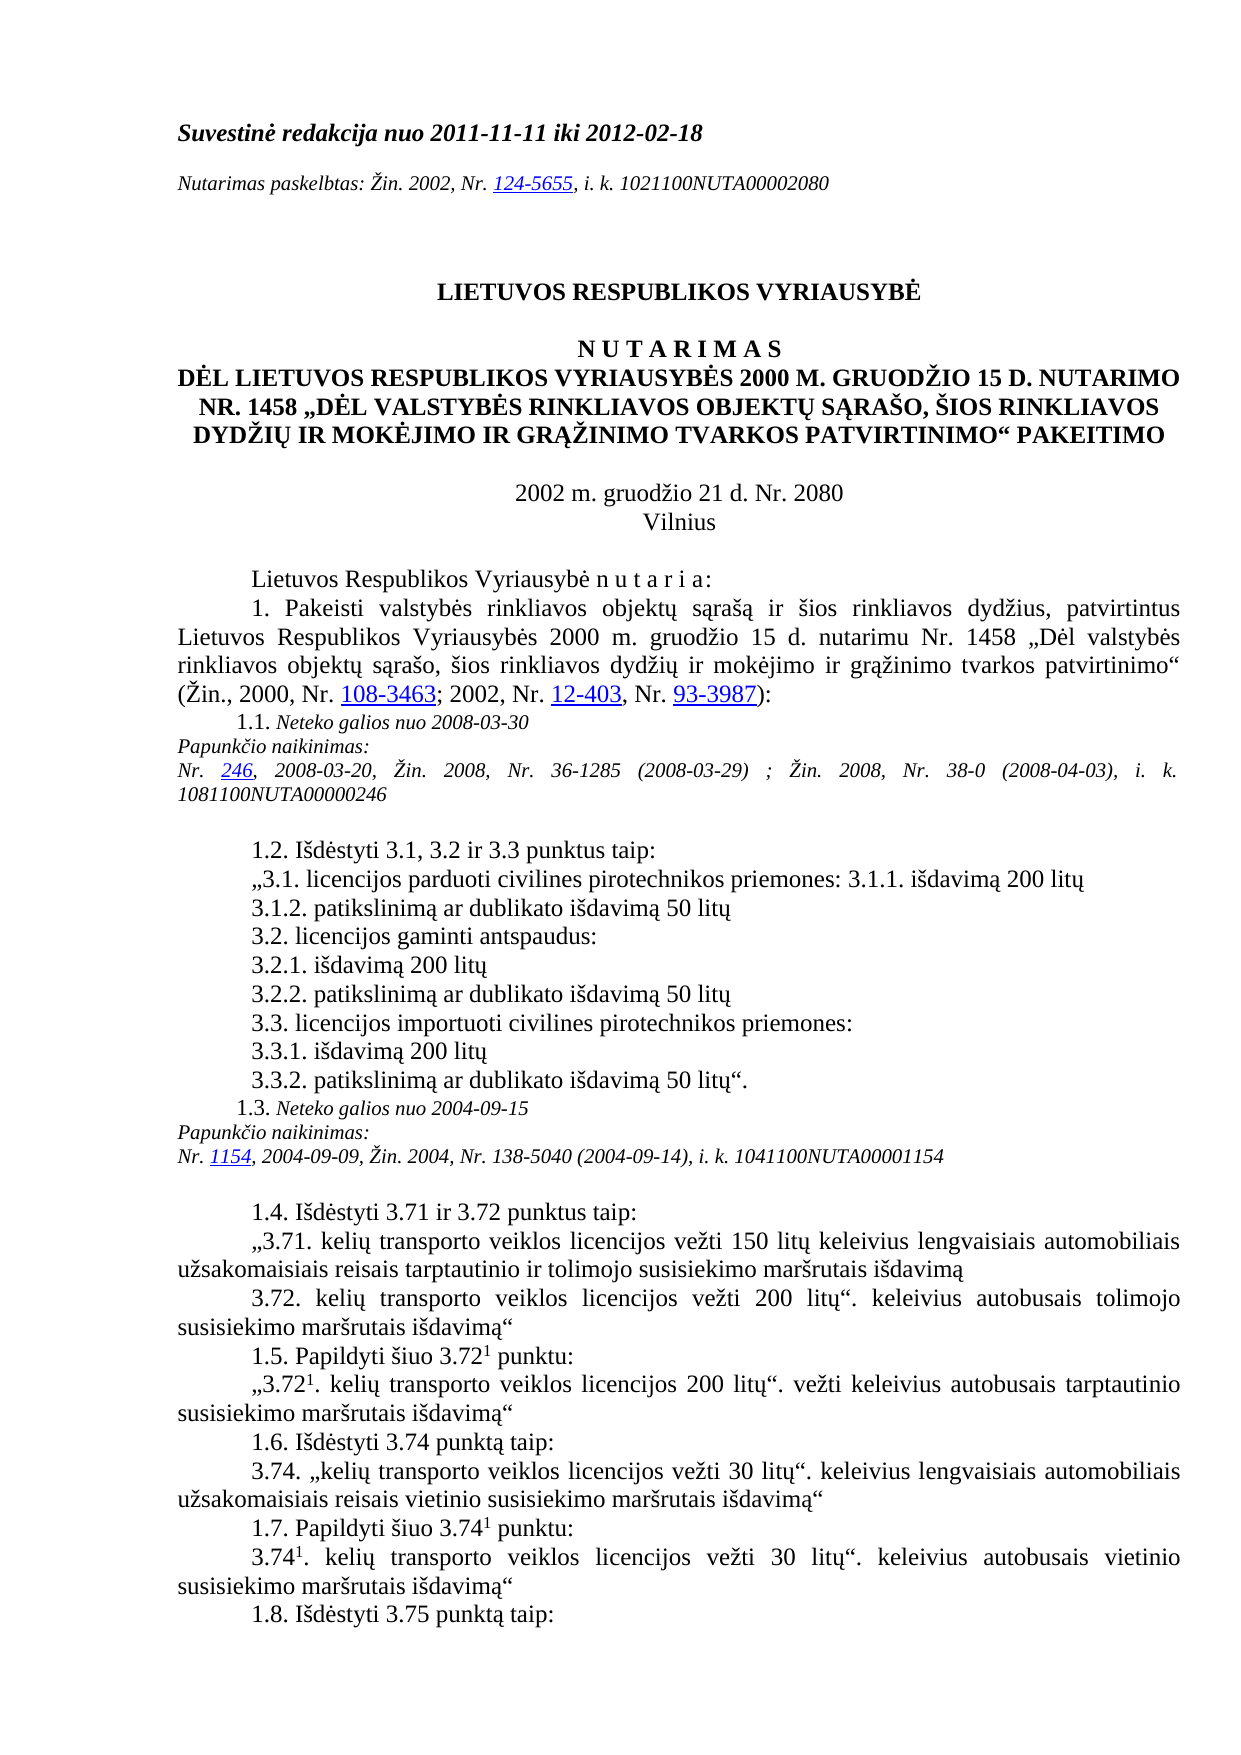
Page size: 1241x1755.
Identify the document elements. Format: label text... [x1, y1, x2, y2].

text „3.71. kelių transporto veiklos licencijos vežti 150 litų keleivius lengvaisiais automobiliais užsakomaisiais reisais tarptautinio ir tolimojo susisiekimo maršrutais išdavimą [177, 1226, 1181, 1283]
text 3.2.2. patikslinimą ar dublikato išdavimą 50 litų [177, 979, 1181, 1008]
text 3.3.2. patikslinimą ar dublikato išdavimą 50 litų“. [177, 1065, 1181, 1094]
text Suvestinė redakcija nuo 2011-11-11 iki 2012-02-18 [177, 118, 1181, 147]
text 3.2.1. išdavimą 200 litų [177, 950, 1181, 979]
text Nr. 246, 2008-03-20, Žin. 2008, Nr. 36-1285 (2008-03-29) ; Žin. 2008, Nr. 38-0 (2008-04-03), i. k. 1081100NUTA00000246 [177, 758, 1181, 806]
text 3.72. kelių transporto veiklos licencijos vežti 200 litų“. keleivius autobusais tolimojo susisiekimo maršrutais išdavimą“ [177, 1283, 1181, 1341]
text „3.1. licencijos parduoti civilines pirotechnikos priemones: 3.1.1. išdavimą 200 litų [177, 864, 1181, 893]
text 1.2. Išdėstyti 3.1, 3.2 ir 3.3 punktus taip: [177, 835, 1181, 864]
text Papunkčio naikinimas: [177, 1120, 1181, 1144]
text N U T A R I M A S [177, 334, 1181, 363]
text 1.6. Išdėstyti 3.74 punktą taip: [177, 1427, 1181, 1456]
text Nr. 1154, 2004-09-09, Žin. 2004, Nr. 138-5040 (2004-09-14), i. k. 1041100NUTA00001154 [177, 1144, 1181, 1168]
text LIETUVOS RESPUBLIKOS VYRIAUSYBĖ [177, 277, 1181, 305]
text 2002 m. gruodžio 21 d. Nr. 2080 [177, 478, 1181, 507]
text 3.741. kelių transporto veiklos licencijos vežti 30 litų“. keleivius autobusais vietinio susisiekimo maršrutais išdavimą“ [177, 1542, 1181, 1599]
text 3.2. licencijos gaminti antspaudus: [177, 921, 1181, 950]
text Lietuvos Respublikos Vyriausybė nutaria: [177, 564, 1181, 593]
text 1.5. Papildyti šiuo 3.721 punktu: [177, 1341, 1181, 1369]
text 3.3. licencijos importuoti civilines pirotechnikos priemones: [177, 1008, 1181, 1036]
text 1.1. Neteko galios nuo 2008-03-30 [177, 708, 1181, 734]
text DĖL LIETUVOS RESPUBLIKOS VYRIAUSYBĖS 2000 M. GRUODŽIO 15 D. NUTARIMO NR. 1458 „DĖL VALSTYBĖS RINKLIAVOS OBJEKTŲ SĄRAŠO, ŠIOS RINKLIAVOS DYDŽIŲ IR MOKĖJIMO IR GRĄŽINIMO TVARKOS PATVIRTINIMO“ PAKEITIMO [177, 363, 1181, 449]
text 1.7. Papildyti šiuo 3.741 punktu: [177, 1513, 1181, 1542]
text 1. Pakeisti valstybės rinkliavos objektų sąrašą ir šios rinkliavos dydžius, patvirtintus Lietuvos Respublikos Vyriausybės 2000 m. gruodžio 15 d. nutarimu Nr. 1458 „Dėl valstybės rinkliavos objektų sąrašo, šios rinkliavos dydžių ir mokėjimo ir grąžinimo tvarkos patvirtinimo“ (Žin., 2000, Nr. 108-3463; 2002, Nr. 12-403, Nr. 93-3987): [177, 593, 1181, 708]
text 3.74. „kelių transporto veiklos licencijos vežti 30 litų“. keleivius lengvaisiais automobiliais užsakomaisiais reisais vietinio susisiekimo maršrutais išdavimą“ [177, 1456, 1181, 1513]
text Vilnius [177, 507, 1181, 535]
text „3.721. kelių transporto veiklos licencijos 200 litų“. vežti keleivius autobusais tarptautinio susisiekimo maršrutais išdavimą“ [177, 1369, 1181, 1427]
text 1.4. Išdėstyti 3.71 ir 3.72 punktus taip: [177, 1197, 1181, 1226]
text 1.8. Išdėstyti 3.75 punktą taip: [177, 1599, 1181, 1628]
text Papunkčio naikinimas: [177, 734, 1181, 758]
text 3.3.1. išdavimą 200 litų [177, 1036, 1181, 1065]
text 1.3. Neteko galios nuo 2004-09-15 [177, 1094, 1181, 1120]
text Nutarimas paskelbtas: Žin. 2002, Nr. 124-5655, i. k. 1021100NUTA00002080 [177, 171, 1181, 195]
text 3.1.2. patikslinimą ar dublikato išdavimą 50 litų [177, 893, 1181, 921]
